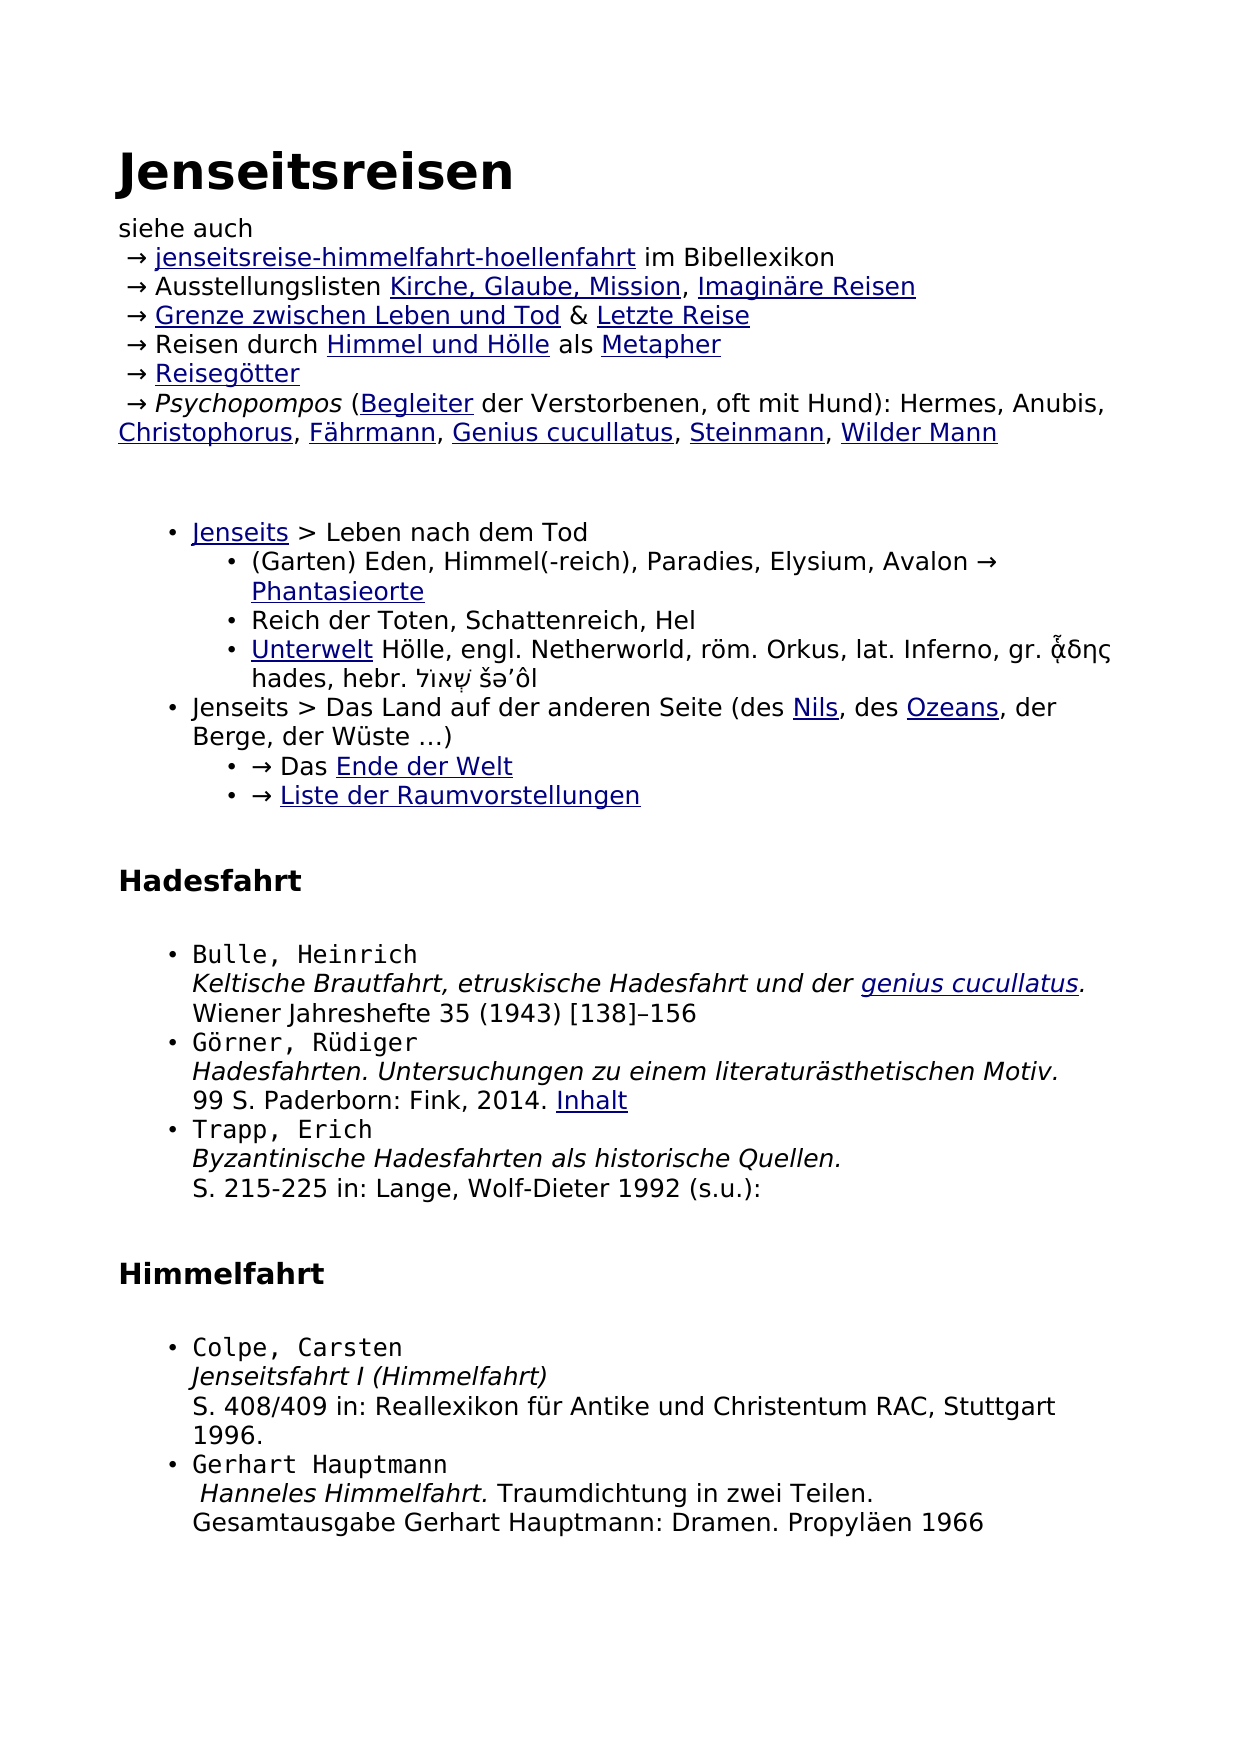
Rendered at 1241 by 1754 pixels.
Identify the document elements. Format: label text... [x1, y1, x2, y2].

text siehe auch → jenseitsreise-himmelfahrt-hoellenfahrt im Bibellexikon → Ausstellungslisten Kirche, Glaube, Mission, Imaginäre Reisen → Grenze zwischen Leben und Tod & Letzte Reise → Reisen durch Himmel und Hölle als Metapher → Reisegötter → Psychopompos (Begleiter der Verstorbenen, oft mit Hund): Hermes, Anubis, Christophorus, Fährmann, Genius cucullatus, Steinmann, Wilder Mann [118, 214, 1122, 476]
list Unterwelt Hölle, engl. Netherworld, röm. Orkus, lat. Inferno, gr. ᾇδης hades, hebr. שְׁאוֹל šə’ôl [236, 635, 1122, 693]
list (Garten) Eden, Himmel(-reich), Paradies, Elysium, Avalon → Phantasieorte [236, 547, 1122, 606]
list → Das Ende der Welt [236, 752, 1122, 781]
subtitle Hadesfahrt [118, 864, 1122, 898]
list → Liste der Raumvorstellungen [236, 781, 1122, 810]
list Reich der Toten, Schattenreich, Hel [236, 606, 1122, 635]
list Jenseits > Das Land auf der anderen Seite (des Nils, des Ozeans, der Berge, der Wüste …) [177, 693, 1122, 752]
subtitle Jenseitsreisen [118, 143, 1122, 201]
list Colpe, Carsten Jenseitsfahrt I (Himmelfahrt) S. 408/409 in: Reallexikon für Antike und Christentum RAC, Stuttgart 1996. [177, 1333, 1122, 1450]
list Bulle, Heinrich Keltische Brautfahrt, etruskische Hadesfahrt und der genius cucullatus. Wiener Jahreshefte 35 (1943) [138]–156 [177, 940, 1122, 1028]
list Trapp, Erich Byzantinische Hadesfahrten als historische Quellen. S. 215-225 in: Lange, Wolf-Dieter 1992 (s.u.): [177, 1115, 1122, 1203]
list Gerhart Hauptmann Hanneles Himmelfahrt. Traumdichtung in zwei Teilen. Gesamtausgabe Gerhart Hauptmann: Dramen. Propyläen 1966 [177, 1450, 1122, 1537]
list Görner, Rüdiger Hadesfahrten. Untersuchungen zu einem literaturästhetischen Motiv. 99 S. Paderborn: Fink, 2014. Inhalt [177, 1028, 1122, 1115]
subtitle Himmelfahrt [118, 1257, 1122, 1291]
list Jenseits > Leben nach dem Tod [177, 518, 1122, 547]
